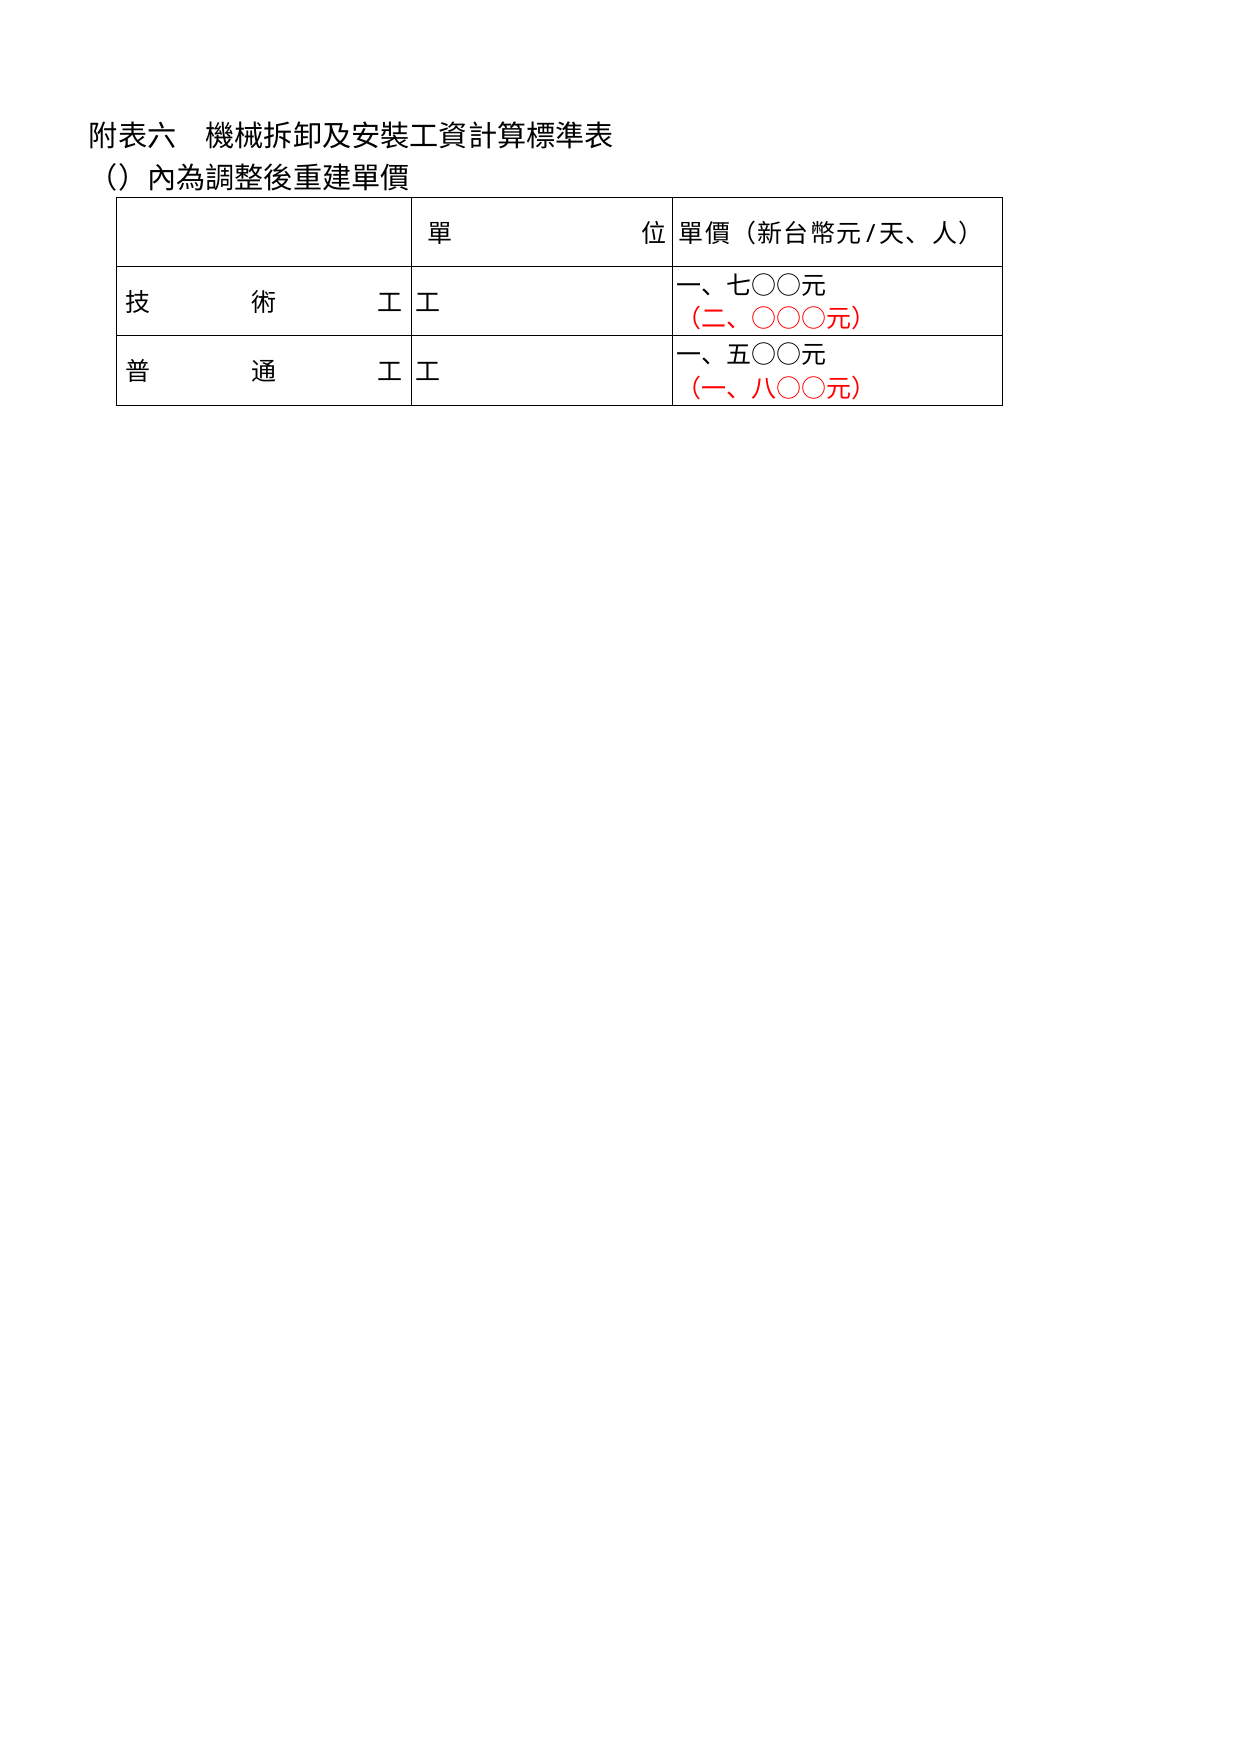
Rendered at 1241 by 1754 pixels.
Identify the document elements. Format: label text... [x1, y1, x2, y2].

text （）內為調整後重建單價 [89, 154, 1152, 197]
table_cell 技術工 [117, 267, 411, 335]
table_cell 普通工 [117, 336, 411, 405]
text 附表六 機械拆卸及安裝工資計算標準表 [89, 112, 1152, 154]
table_header 單價（新台幣元/天、人） [673, 198, 1002, 266]
table_header 單位 [412, 198, 672, 266]
table_cell 工 [412, 336, 672, 405]
table_header [117, 198, 411, 266]
table_cell 一、五○○元 （一、八○○元） [673, 336, 1002, 405]
table_cell 一、七○○元 （二、○○○元） [673, 267, 1002, 335]
table_cell 工 [412, 267, 672, 335]
